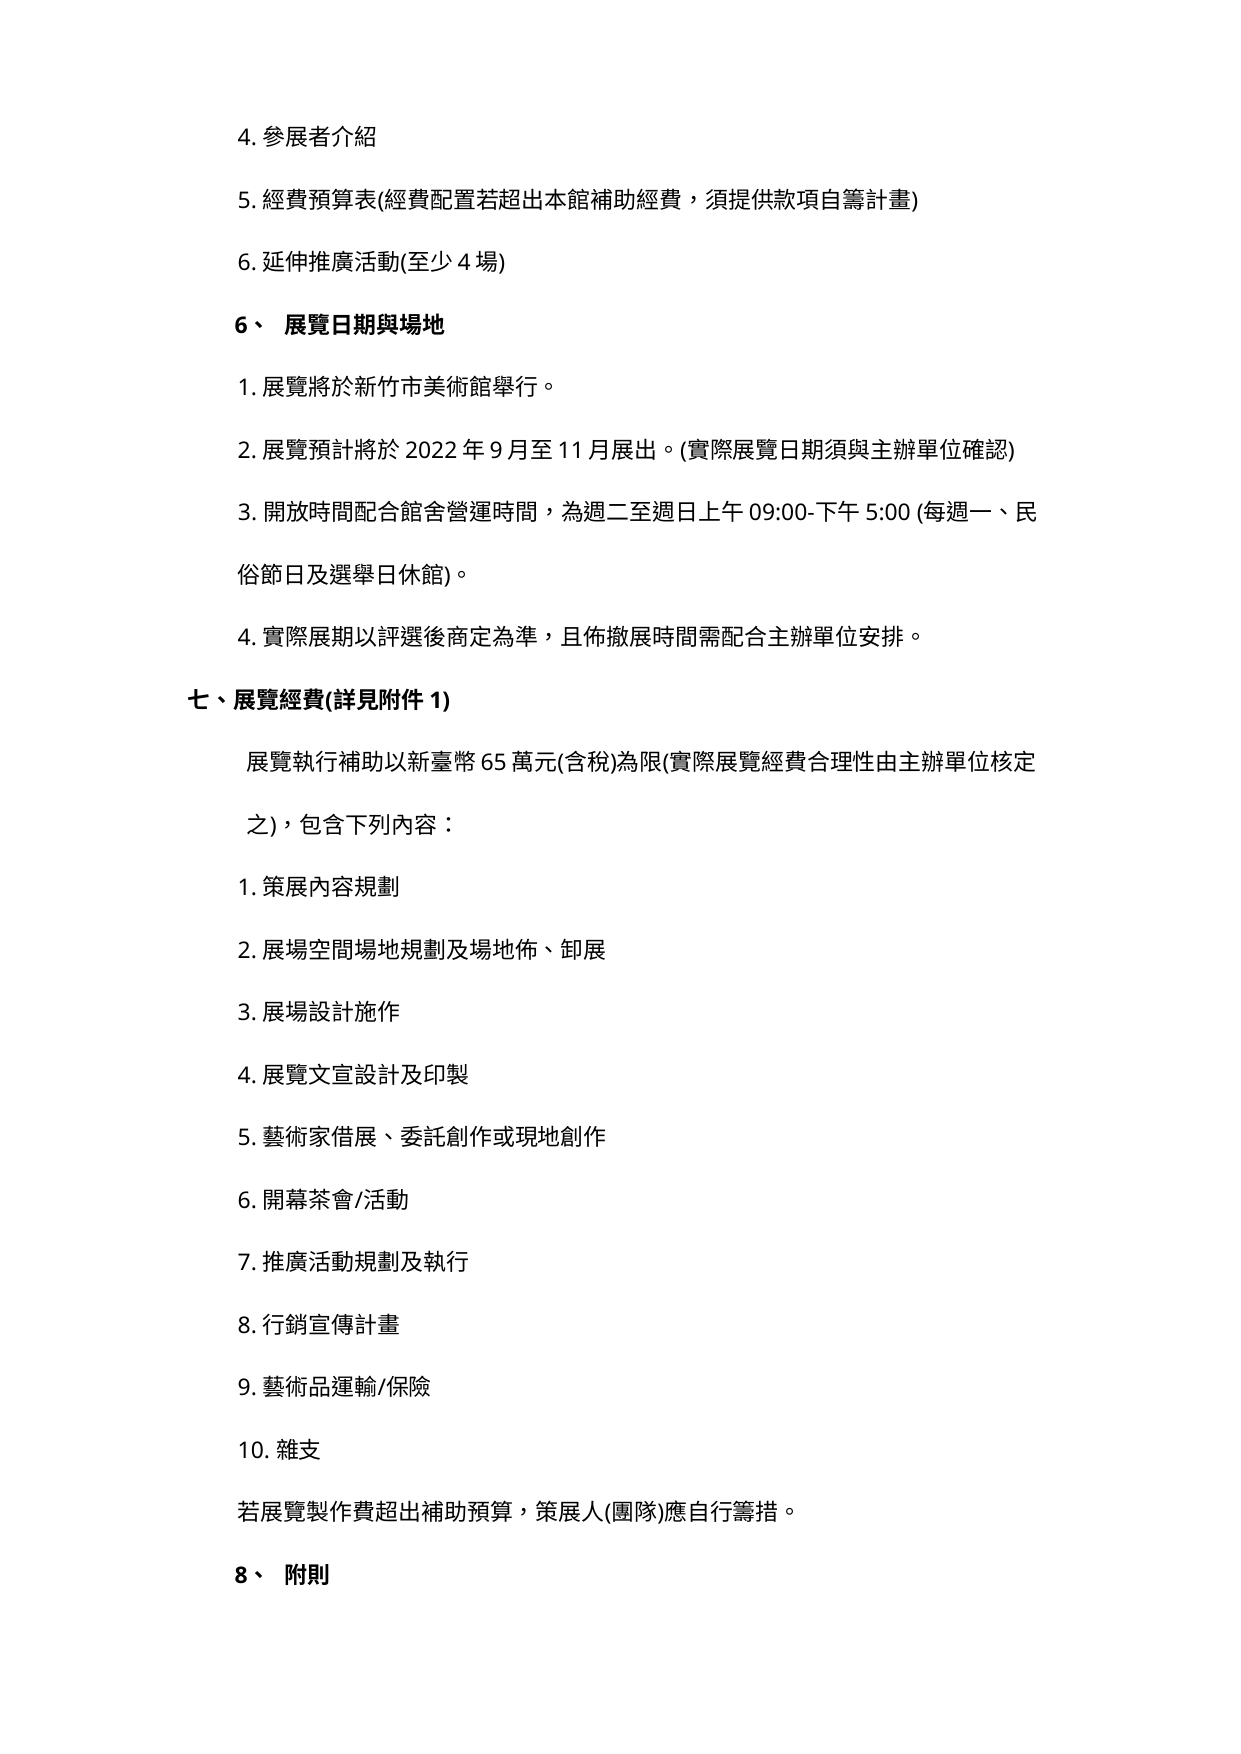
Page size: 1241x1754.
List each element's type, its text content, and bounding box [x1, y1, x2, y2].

list 展覽日期與場地 [234, 282, 1053, 344]
text 七、展覽經費(詳見附件1) [187, 657, 1053, 719]
text 9. 藝術品運輸/保險 [187, 1344, 1053, 1407]
text 4. 參展者介紹 [187, 94, 1053, 157]
text 3. 開放時間配合館舍營運時間，為週二至週日上午09:00-下午5:00 (每週一、民俗節日及選舉日休館)。 [237, 469, 1053, 594]
text 2. 展覽預計將於2022年9月至11月展出。(實際展覽日期須與主辦單位確認) [234, 407, 1053, 469]
text 3. 展場設計施作 [187, 969, 1053, 1032]
text 1. 展覽將於新竹市美術館舉行。 [234, 344, 1053, 407]
text 6. 開幕茶會/活動 [187, 1157, 1053, 1219]
text 4. 實際展期以評選後商定為準，且佈撤展時間需配合主辦單位安排。 [187, 594, 1053, 657]
text 7. 推廣活動規劃及執行 [187, 1219, 1053, 1282]
list 附則 [234, 1532, 1053, 1594]
text 6. 延伸推廣活動(至少4場) [187, 219, 1053, 282]
text 10. 雜支 [187, 1407, 1053, 1469]
text 5. 經費預算表(經費配置若超出本館補助經費，須提供款項自籌計畫) [197, 157, 1053, 219]
text 2. 展場空間場地規劃及場地佈、卸展 [187, 907, 1053, 969]
text 展覽執行補助以新臺幣65萬元(含稅)為限(實際展覽經費合理性由主辦單位核定之)，包含下列內容： [247, 719, 1053, 844]
text 1. 策展內容規劃 [187, 844, 1053, 907]
text 8. 行銷宣傳計畫 [187, 1282, 1053, 1344]
text 4. 展覽文宣設計及印製 [187, 1032, 1053, 1094]
text 若展覽製作費超出補助預算，策展人(團隊)應自行籌措。 [238, 1469, 1053, 1532]
text 5. 藝術家借展、委託創作或現地創作 [187, 1094, 1053, 1157]
